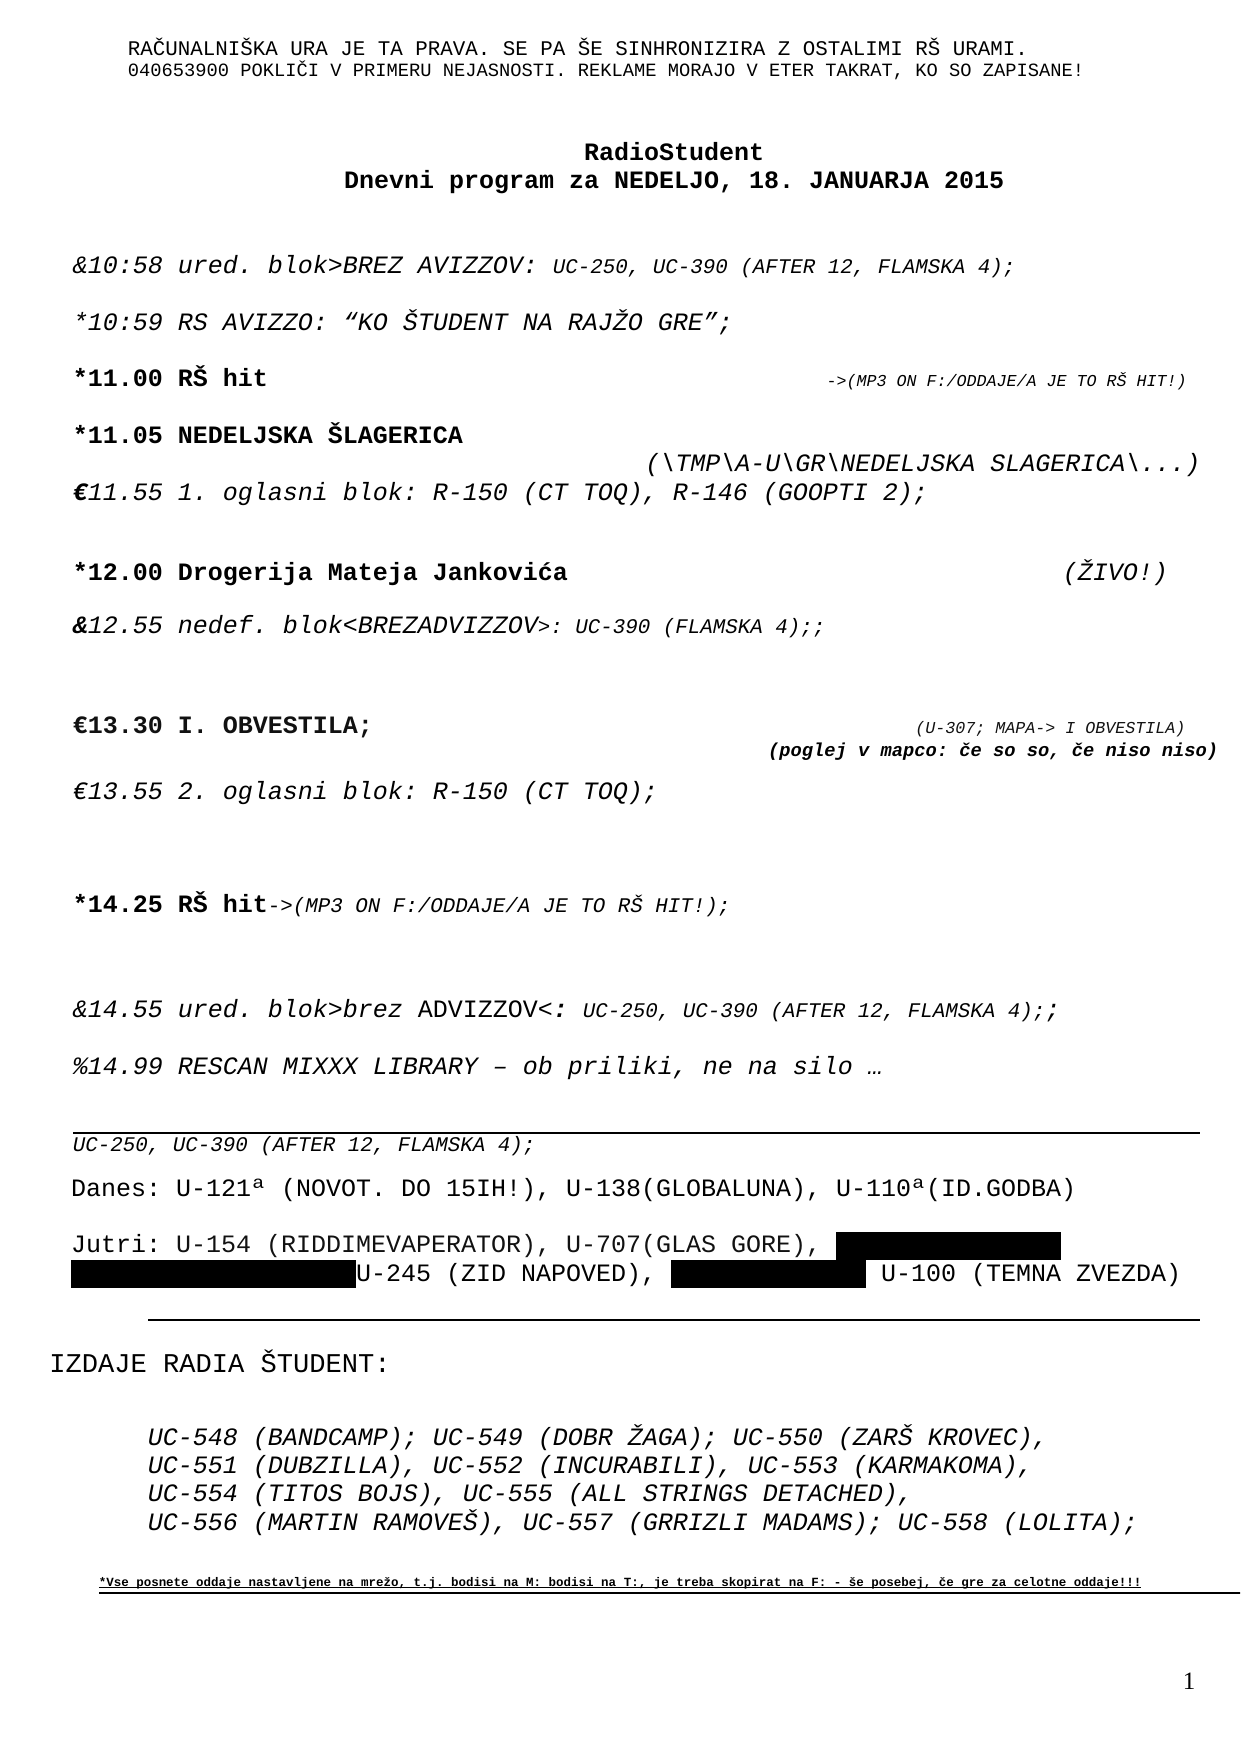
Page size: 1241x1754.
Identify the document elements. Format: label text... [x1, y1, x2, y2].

text €13.55 2. oglasni blok: R-150 (CT TOQ); [73, 778, 1200, 807]
text Dnevni program za NEDELJO, 18. JANUARJA 2015 [148, 167, 1200, 196]
text *11.00 RŠ hit ->(MP3 ON F:/ODDAJE/A JE TO RŠ HIT!) [73, 366, 1200, 394]
text *11.05 NEDELJSKA ŠLAGERICA [73, 422, 1200, 451]
text (\TMP\A-U\GR\NEDELJSKA SLAGERICA\...) [73, 451, 1200, 479]
text *Vse posnete oddaje nastavljene na mrežo, t.j. bodisi na M: bodisi na T:, je treba skopirat na F: - še posebej, če gre za celotne oddaje!!! [98, 1576, 1240, 1594]
text UC-554 (TITOS BOJS), UC-555 (ALL STRINGS DETACHED), [148, 1481, 1240, 1509]
text &14.55 ured. blok>brez ADVIZZOV<: UC-250, UC-390 (AFTER 12, FLAMSKA 4);; [73, 997, 1200, 1025]
text €11.55 1. oglasni blok: R-150 (CT TOQ), R-146 (GOOPTI 2); [73, 479, 1200, 507]
text 040653900 POKLIČI V PRIMERU NEJASNOSTI. REKLAME MORAJO V ETER TAKRAT, KO SO ZAPISANE! [128, 61, 1240, 82]
text UC-250, UC-390 (AFTER 12, FLAMSKA 4); [73, 1134, 1240, 1157]
text RadioStudent [148, 139, 1200, 167]
text UC-551 (DUBZILLA), UC-552 (INCURABILI), UC-553 (KARMAKOMA), [148, 1452, 1240, 1481]
text *10:59 RS AVIZZO: “KO ŠTUDENT NA RAJŽO GRE”; [73, 309, 1200, 337]
text €13.30 I. OBVESTILA; (U-307; MAPA-> I OBVESTILA) [73, 712, 1200, 741]
text Danes: U-121ª (NOVOT. DO 15IH!), U-138(GLOBALUNA), U-110ª(ID.GODBA) [71, 1175, 1200, 1203]
text %14.99 RESCAN MIXXX LIBRARY – ob priliki, ne na silo … [73, 1053, 1200, 1082]
text (poglej v mapco: če so so, če niso niso) [88, 741, 1218, 762]
text UC-548 (BANDCAMP); UC-549 (DOBR ŽAGA); UC-550 (ZARŠ KROVEC), [148, 1424, 1240, 1452]
text *14.25 RŠ hit->(MP3 ON F:/ODDAJE/A JE TO RŠ HIT!); [73, 892, 1200, 920]
text &12.55 nedef. blok<BREZADVIZZOV>: UC-390 (FLAMSKA 4);; [73, 612, 1200, 641]
text IZDAJE RADIA ŠTUDENT: [49, 1350, 1240, 1381]
text Jutri: U-154 (RIDDIMEVAPERATOR), U-707(GLAS GORE), U-273(OTITIS), [71, 1232, 1194, 1260]
text &10:58 ured. blok>BREZ AVIZZOV: UC-250, UC-390 (AFTER 12, FLAMSKA 4); [73, 252, 1240, 281]
text RAČUNALNIŠKA URA JE TA PRAVA. SE PA ŠE SINHRONIZIRA Z OSTALIMI RŠ URAMI. [128, 37, 1240, 61]
text UC-556 (MARTIN RAMOVEŠ), UC-557 (GRRIZLI MADAMS); UC-558 (LOLITA); [148, 1509, 1240, 1537]
text U-250a(AARTEFAKT), U-245 (ZID NAPOVED), U-585(RADAR), U-100 (TEMNA ZVEZDA) [71, 1260, 1194, 1288]
text *12.00 Drogerija Mateja Jankovića (ŽIVO!) [73, 560, 1200, 588]
